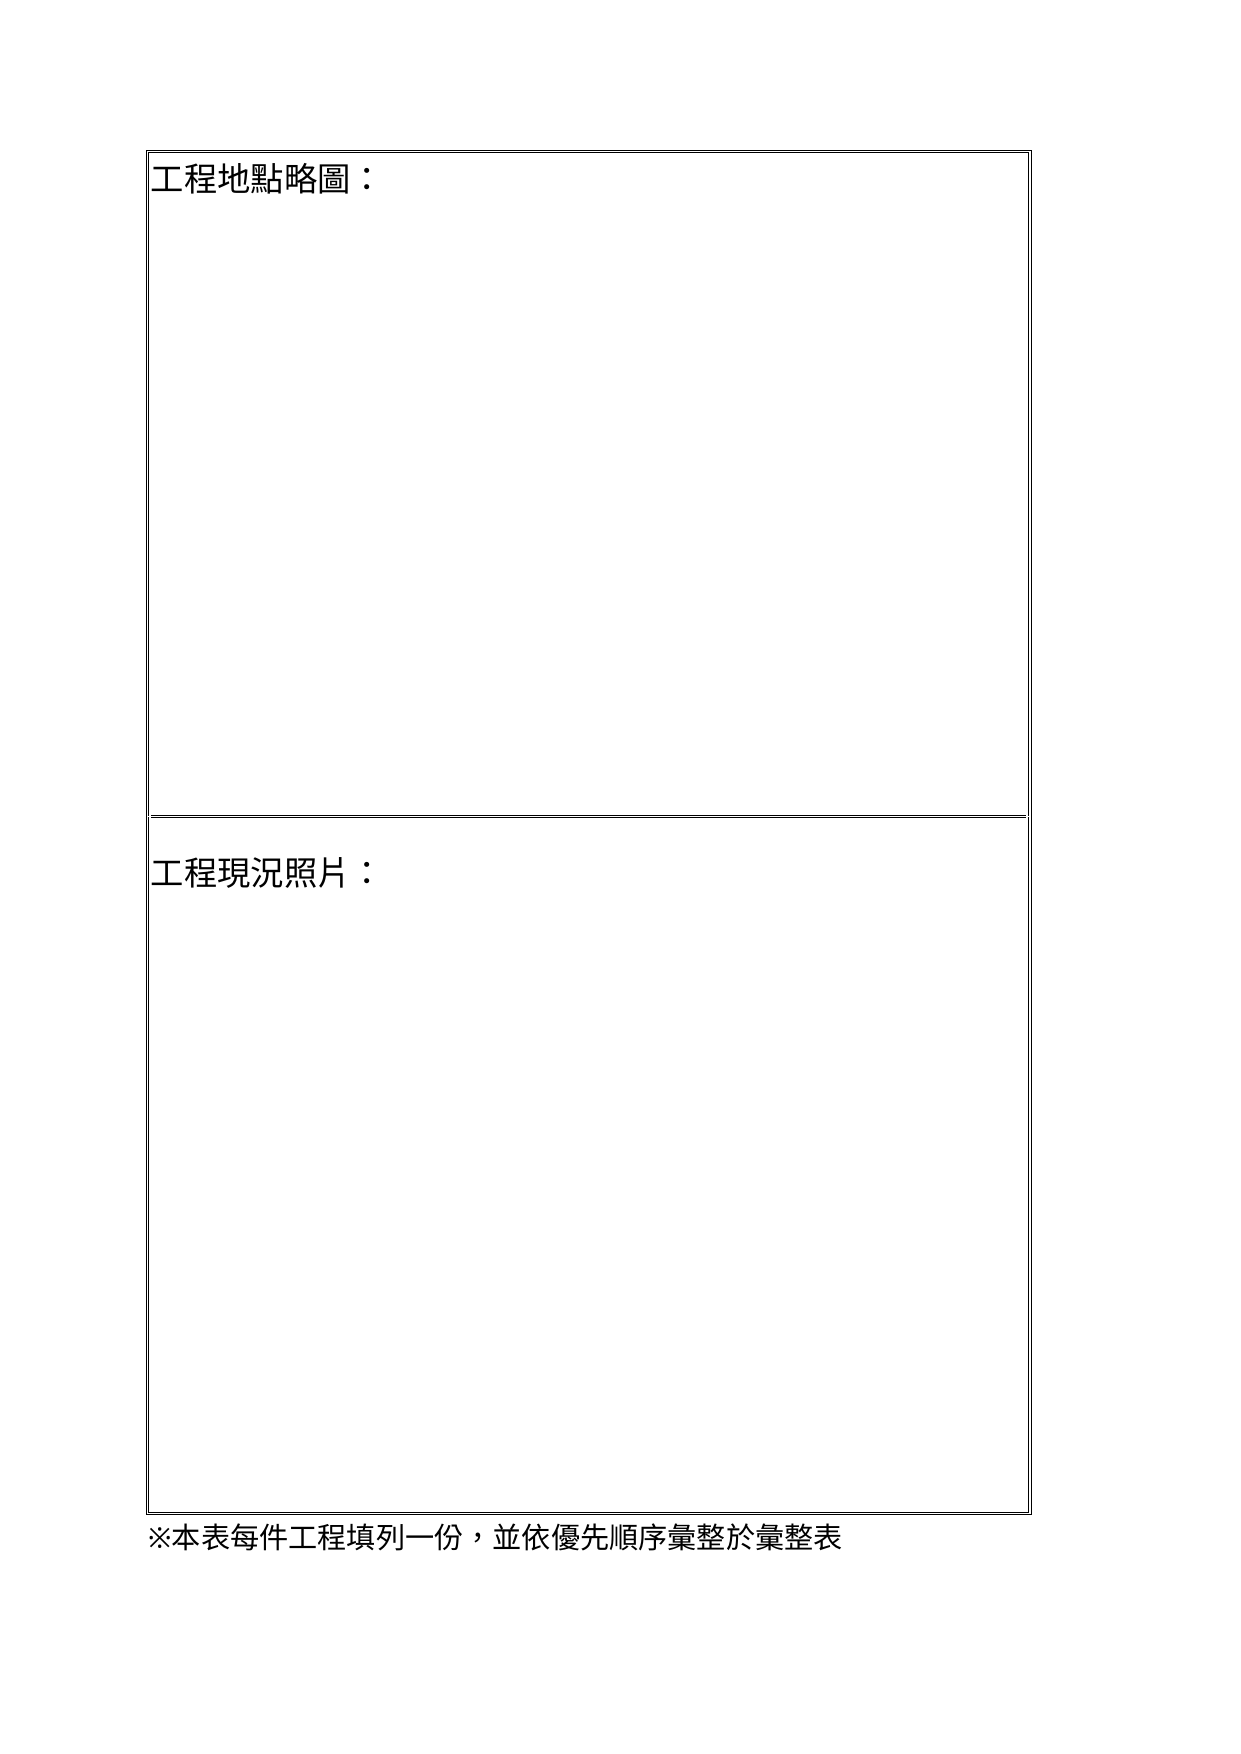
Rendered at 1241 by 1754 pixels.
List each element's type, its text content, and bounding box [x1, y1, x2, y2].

text ※本表每件工程填列一份，並依優先順序彙整於彙整表 [148, 1515, 1122, 1557]
table_header 工程地點略圖： [149, 153, 1028, 815]
table_cell 工程現況照片： [149, 815, 1028, 1512]
